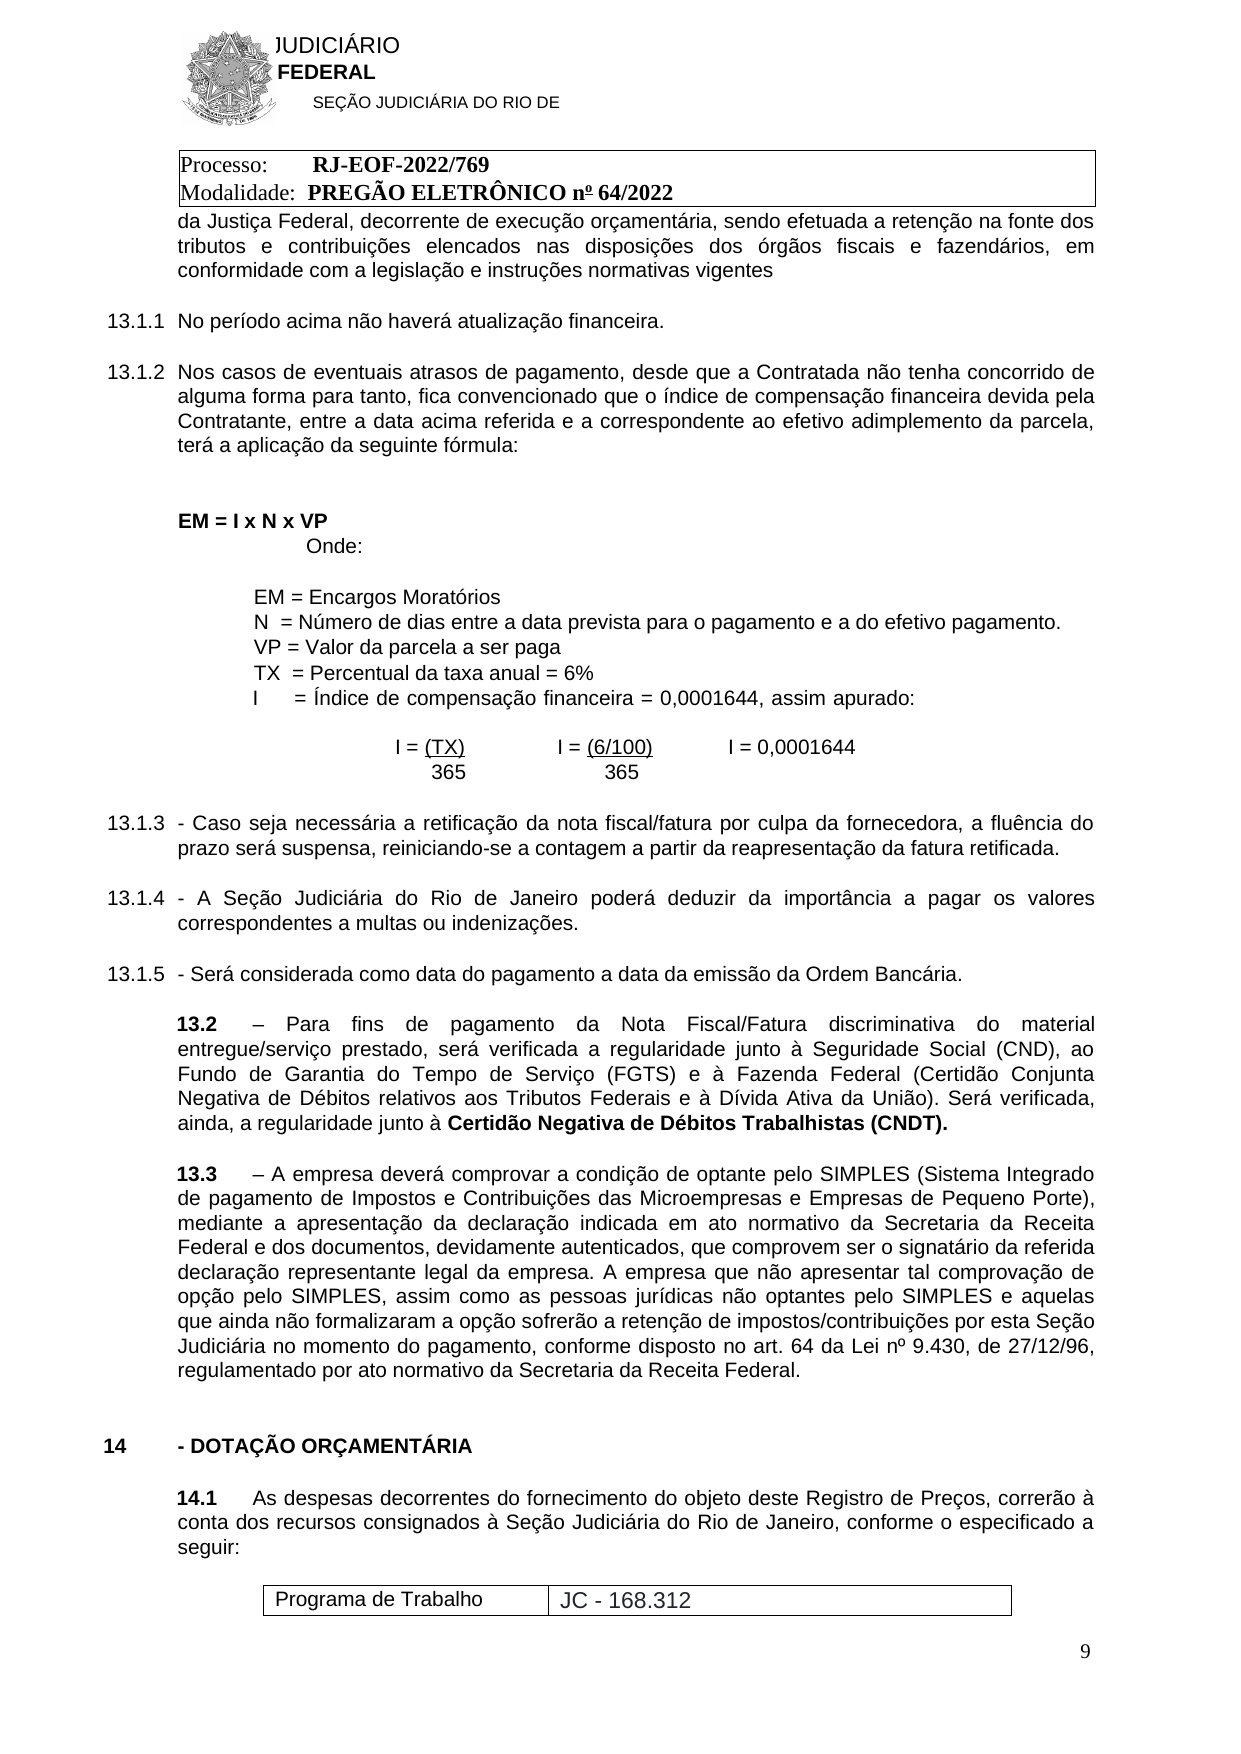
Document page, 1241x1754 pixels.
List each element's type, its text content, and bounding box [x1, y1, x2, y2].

text Onde: [177, 534, 1096, 558]
table_header JC - 168.312 [549, 1586, 1011, 1615]
list da Justiça Federal, decorrente de execução orçamentária, sendo efetuada a retenção na fonte dos tributos e contribuições elencados nas disposições dos órgãos fiscais e fazendários, em conformidade com a legislação e instruções normativas vigentes [176, 209, 1096, 282]
text VP = Valor da parcela a ser paga [254, 635, 1096, 659]
list - Será considerada como data do pagamento a data da emissão da Ordem Bancária. [107, 962, 1096, 986]
list – A empresa deverá comprovar a condição de optante pelo SIMPLES (Sistema Integrado de pagamento de Impostos e Contribuições das Microempresas e Empresas de Pequeno Porte), mediante a apresentação da declaração indicada em ato normativo da Secretaria da Receita Federal e dos documentos, devidamente autenticados, que comprovem ser o signatário da referida declaração representante legal da empresa. A empresa que não apresentar tal comprovação de opção pelo SIMPLES, assim como as pessoas jurídicas não optantes pelo SIMPLES e aquelas que ainda não formalizaram a opção sofrerão a retenção de impostos/contribuições por esta Seção Judiciária no momento do pagamento, conforme disposto no art. 64 da Lei nº 9.430, de 27/12/96, regulamentado por ato normativo da Secretaria da Receita Federal. [176, 1161, 1096, 1382]
text EM = Encargos Moratórios [254, 585, 1096, 609]
list No período acima não haverá atualização financeira. [107, 309, 1096, 333]
list - DOTAÇÃO ORÇAMENTÁRIA [103, 1434, 1096, 1458]
table_header Programa de Trabalho [264, 1586, 548, 1615]
text 365 365 [177, 760, 1096, 784]
text N = Número de dias entre a data prevista para o pagamento e a do efetivo pagamento. [254, 610, 1096, 634]
list - Caso seja necessária a retificação da nota fiscal/fatura por culpa da fornecedora, a fluência do prazo será suspensa, reiniciando-se a contagem a partir da reapresentação da fatura retificada. [107, 811, 1096, 859]
list – Para fins de pagamento da Nota Fiscal/Fatura discriminativa do material entregue/serviço prestado, será verificada a regularidade junto à Seguridade Social (CND), ao Fundo de Garantia do Tempo de Serviço (FGTS) e à Fazenda Federal (Certidão Conjunta Negativa de Débitos relativos aos Tributos Federais e à Dívida Ativa da União). Será verificada, ainda, a regularidade junto à Certidão Negativa de Débitos Trabalhistas (CNDT). [176, 1012, 1096, 1134]
text I = (TX) I = (6/100) I = 0,0001644 [177, 735, 1096, 759]
text TX = Percentual da taxa anual = 6% [254, 660, 1096, 684]
list As despesas decorrentes do fornecimento do objeto deste Registro de Preços, correrão à conta dos recursos consignados à Seção Judiciária do Rio de Janeiro, conforme o especificado a seguir: [176, 1485, 1096, 1558]
list Nos casos de eventuais atrasos de pagamento, desde que a Contratada não tenha concorrido de alguma forma para tanto, fica convencionado que o índice de compensação financeira devida pela Contratante, entre a data acima referida e a correspondente ao efetivo adimplemento da parcela, terá a aplicação da seguinte fórmula: [107, 359, 1096, 457]
text I = Índice de compensação financeira = 0,0001644, assim apurado: [177, 685, 916, 734]
list - A Seção Judiciária do Rio de Janeiro poderá deduzir da importância a pagar os valores correspondentes a multas ou indenizações. [107, 886, 1096, 935]
text EM = I x N x VP [177, 484, 467, 533]
